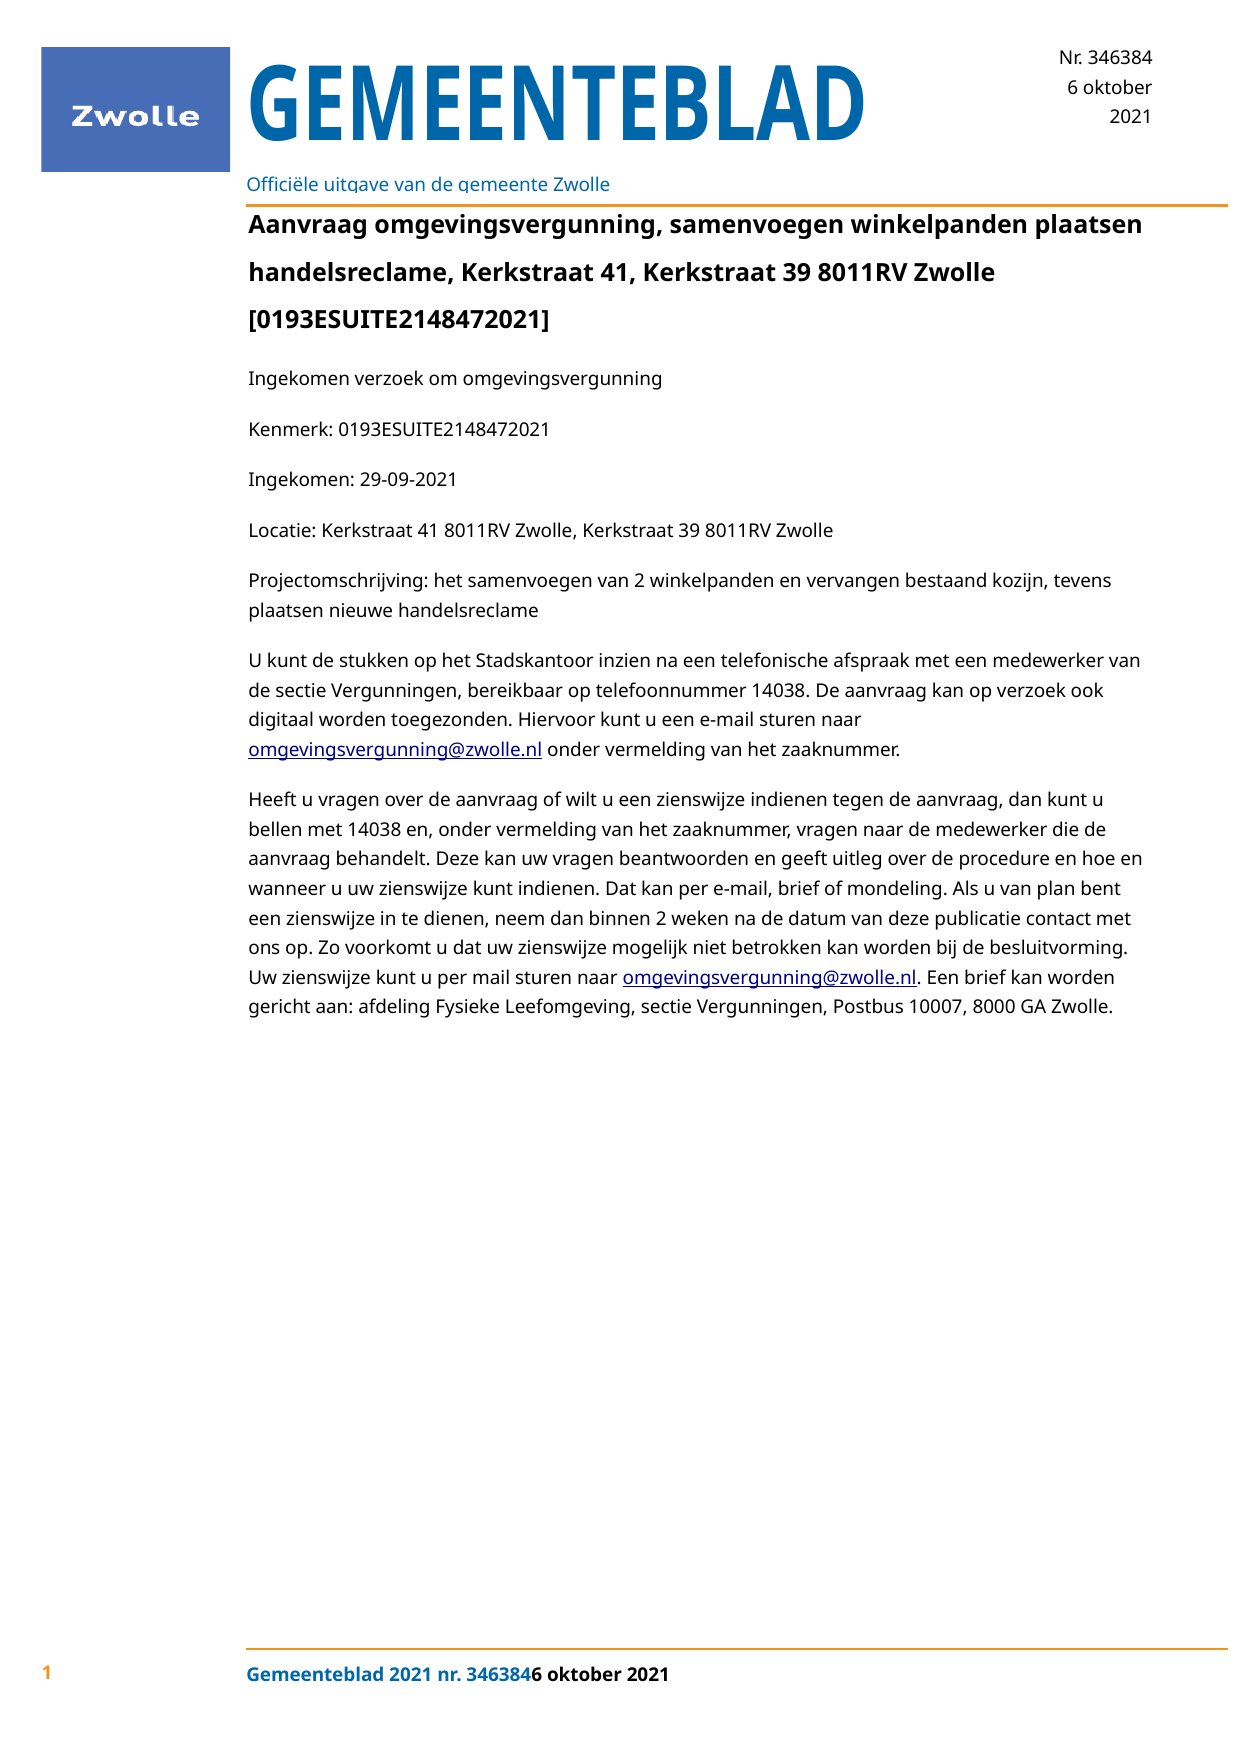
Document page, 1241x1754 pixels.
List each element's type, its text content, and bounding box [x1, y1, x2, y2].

text Kenmerk: 0193ESUITE2148472021 [248, 416, 1152, 442]
text Ingekomen: 29-09-2021 [248, 466, 1152, 492]
text Ingekomen verzoek om omgevingsvergunning [248, 366, 1152, 391]
text Projectomschrijving: het samenvoegen van 2 winkelpanden en vervangen bestaand kozijn, tevens plaatsen nieuwe handelsreclame [248, 567, 1152, 622]
text Aanvraag omgevingsvergunning, samenvoegen winkelpanden plaatsen handelsreclame, Kerkstraat 41, Kerkstraat 39 8011RV Zwolle [0193ESUITE2148472021] [248, 207, 1152, 336]
text Locatie: Kerkstraat 41 8011RV Zwolle, Kerkstraat 39 8011RV Zwolle [248, 517, 1152, 542]
text Heeft u vragen over de aanvraag of wilt u een zienswijze indienen tegen de aanvraag, dan kunt u bellen met 14038 en, onder vermelding van het zaaknummer, vragen naar de medewerker die de aanvraag behandelt. Deze kan uw vragen beantwoorden en geeft uitleg over de procedure en hoe en wanneer u uw zienswijze kunt indienen. Dat kan per e-mail, brief of mondeling. Als u van plan bent een zienswijze in te dienen, neem dan binnen 2 weken na de datum van deze publicatie contact met ons op. Zo voorkomt u dat uw zienswijze mogelijk niet betrokken kan worden bij de besluitvorming. Uw zienswijze kunt u per mail sturen naar omgevingsvergunning@zwolle.nl. Een brief kan worden gericht aan: afdeling Fysieke Leefomgeving, sectie Vergunningen, Postbus 10007, 8000 GA Zwolle. [248, 786, 1152, 1019]
text U kunt de stukken op het Stadskantoor inzien na een telefonische afspraak met een medewerker van de sectie Vergunningen, bereikbaar op telefoonnummer 14038. De aanvraag kan op verzoek ook digitaal worden toegezonden. Hiervoor kunt u een e-mail sturen naar omgevingsvergunning@zwolle.nl onder vermelding van het zaaknummer. [248, 647, 1152, 762]
picture [41, 47, 231, 172]
